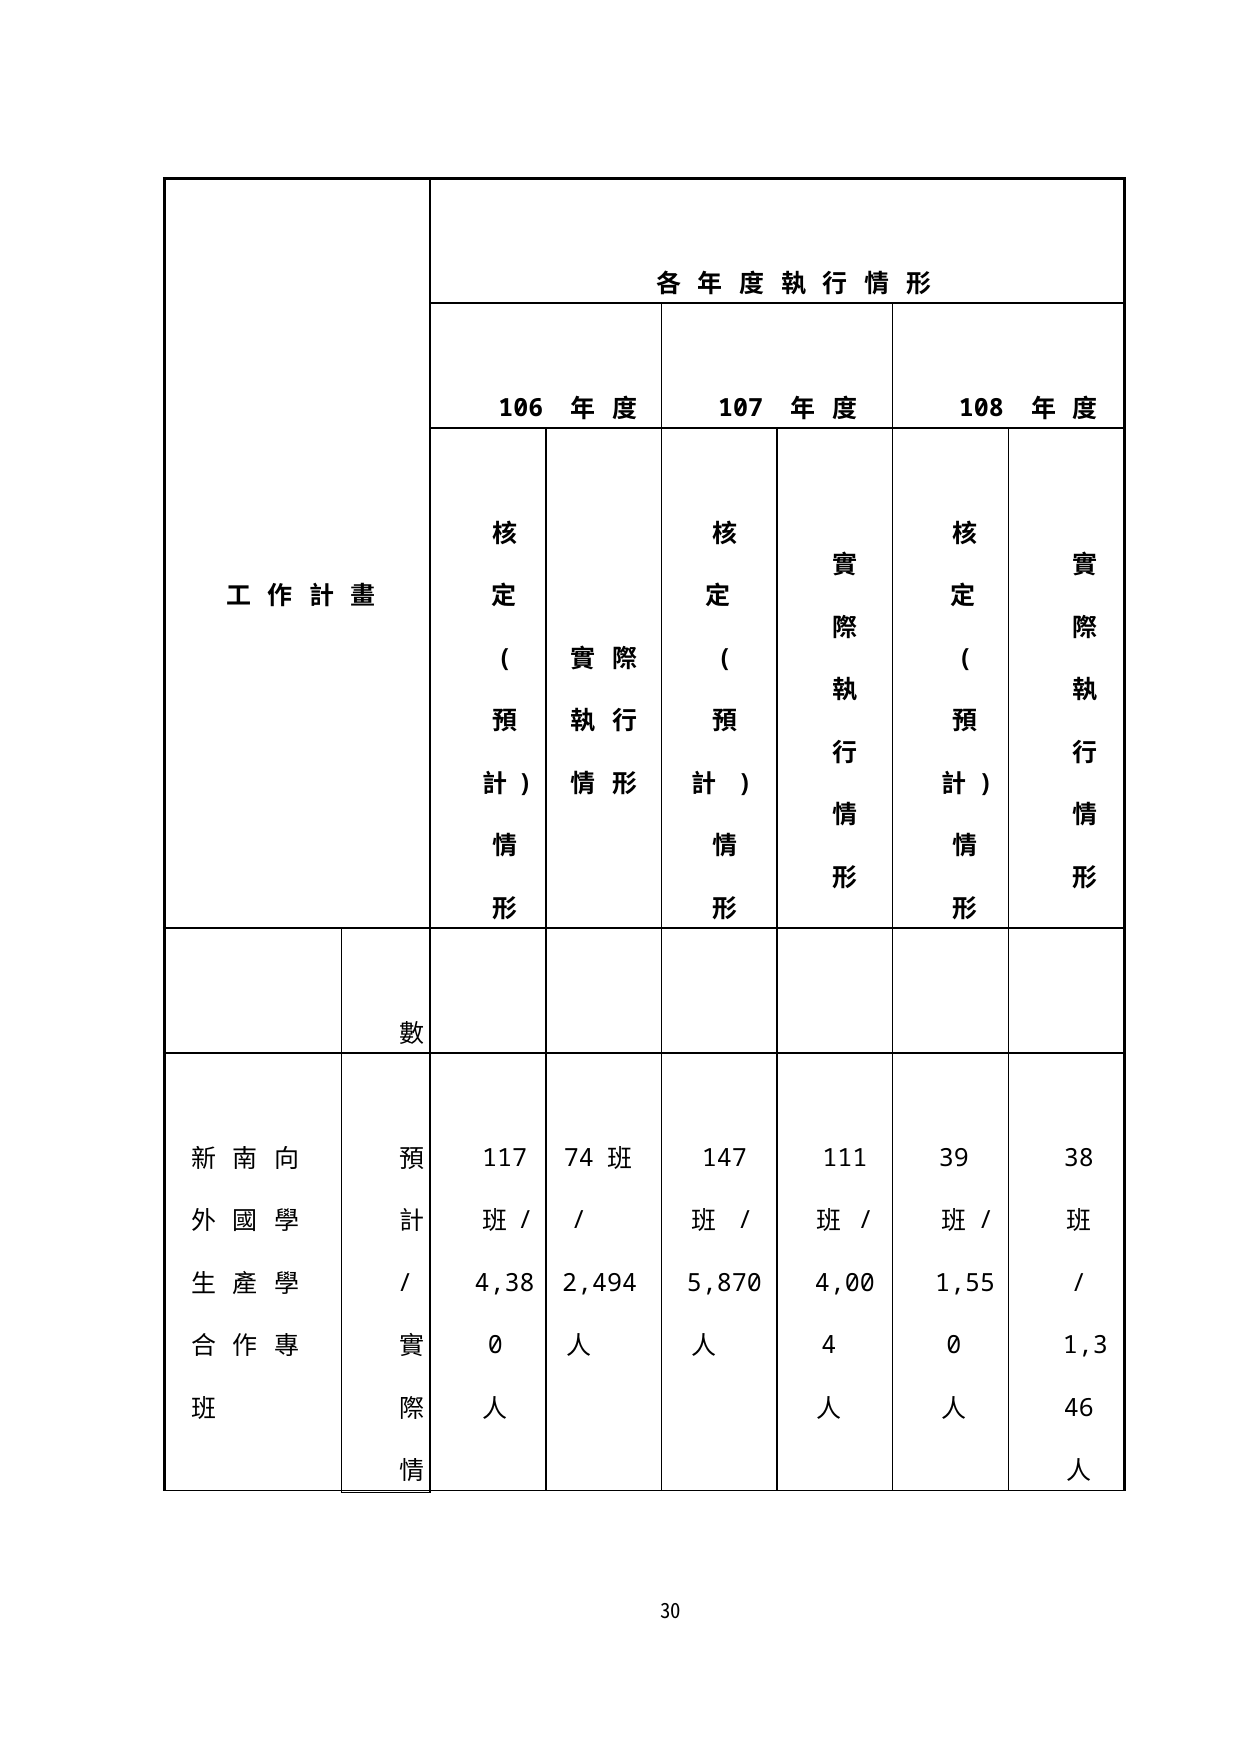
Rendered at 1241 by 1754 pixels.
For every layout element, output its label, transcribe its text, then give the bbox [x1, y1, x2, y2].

table_cell [893, 929, 1008, 1052]
table_cell 核定(預計)情形 [662, 429, 776, 927]
table_cell 核定(預計)情形 [893, 429, 1008, 927]
table_cell 106年度 [431, 304, 661, 427]
table_cell 74班/ 2,494人 [547, 1054, 661, 1490]
table_cell 107年度 [662, 304, 892, 427]
table_cell 108年度 [893, 304, 1123, 427]
table_cell [547, 929, 661, 1052]
table_cell 147班/ 5,870人 [662, 1054, 776, 1490]
table_cell [431, 929, 545, 1052]
table_cell 新南向外國學生產學合作專班 [166, 1054, 341, 1490]
table_cell 實際執行情形 [778, 429, 892, 927]
table_header 各年度執行情形 [431, 180, 1123, 302]
table_cell 38班/ 1,346人 [1009, 1054, 1123, 1490]
table_cell 實際執行情形 [547, 429, 661, 927]
table_cell [166, 929, 341, 1052]
table_cell 111班/ 4,004人 [778, 1054, 892, 1490]
table_cell [662, 929, 776, 1052]
table_header 工作計畫 [166, 180, 429, 927]
table_cell 實際執行情形 [1009, 429, 1123, 927]
table_cell 核定(預計)情形 [431, 429, 545, 927]
table_cell 預計/實際情形 [342, 1054, 429, 1490]
table_cell [778, 929, 892, 1052]
table_cell 39班/ 1,550人 [893, 1054, 1008, 1490]
table_cell [1009, 929, 1123, 1052]
table_cell 117班/ 4,380人 [431, 1054, 545, 1490]
table_cell 數 [342, 929, 429, 1052]
